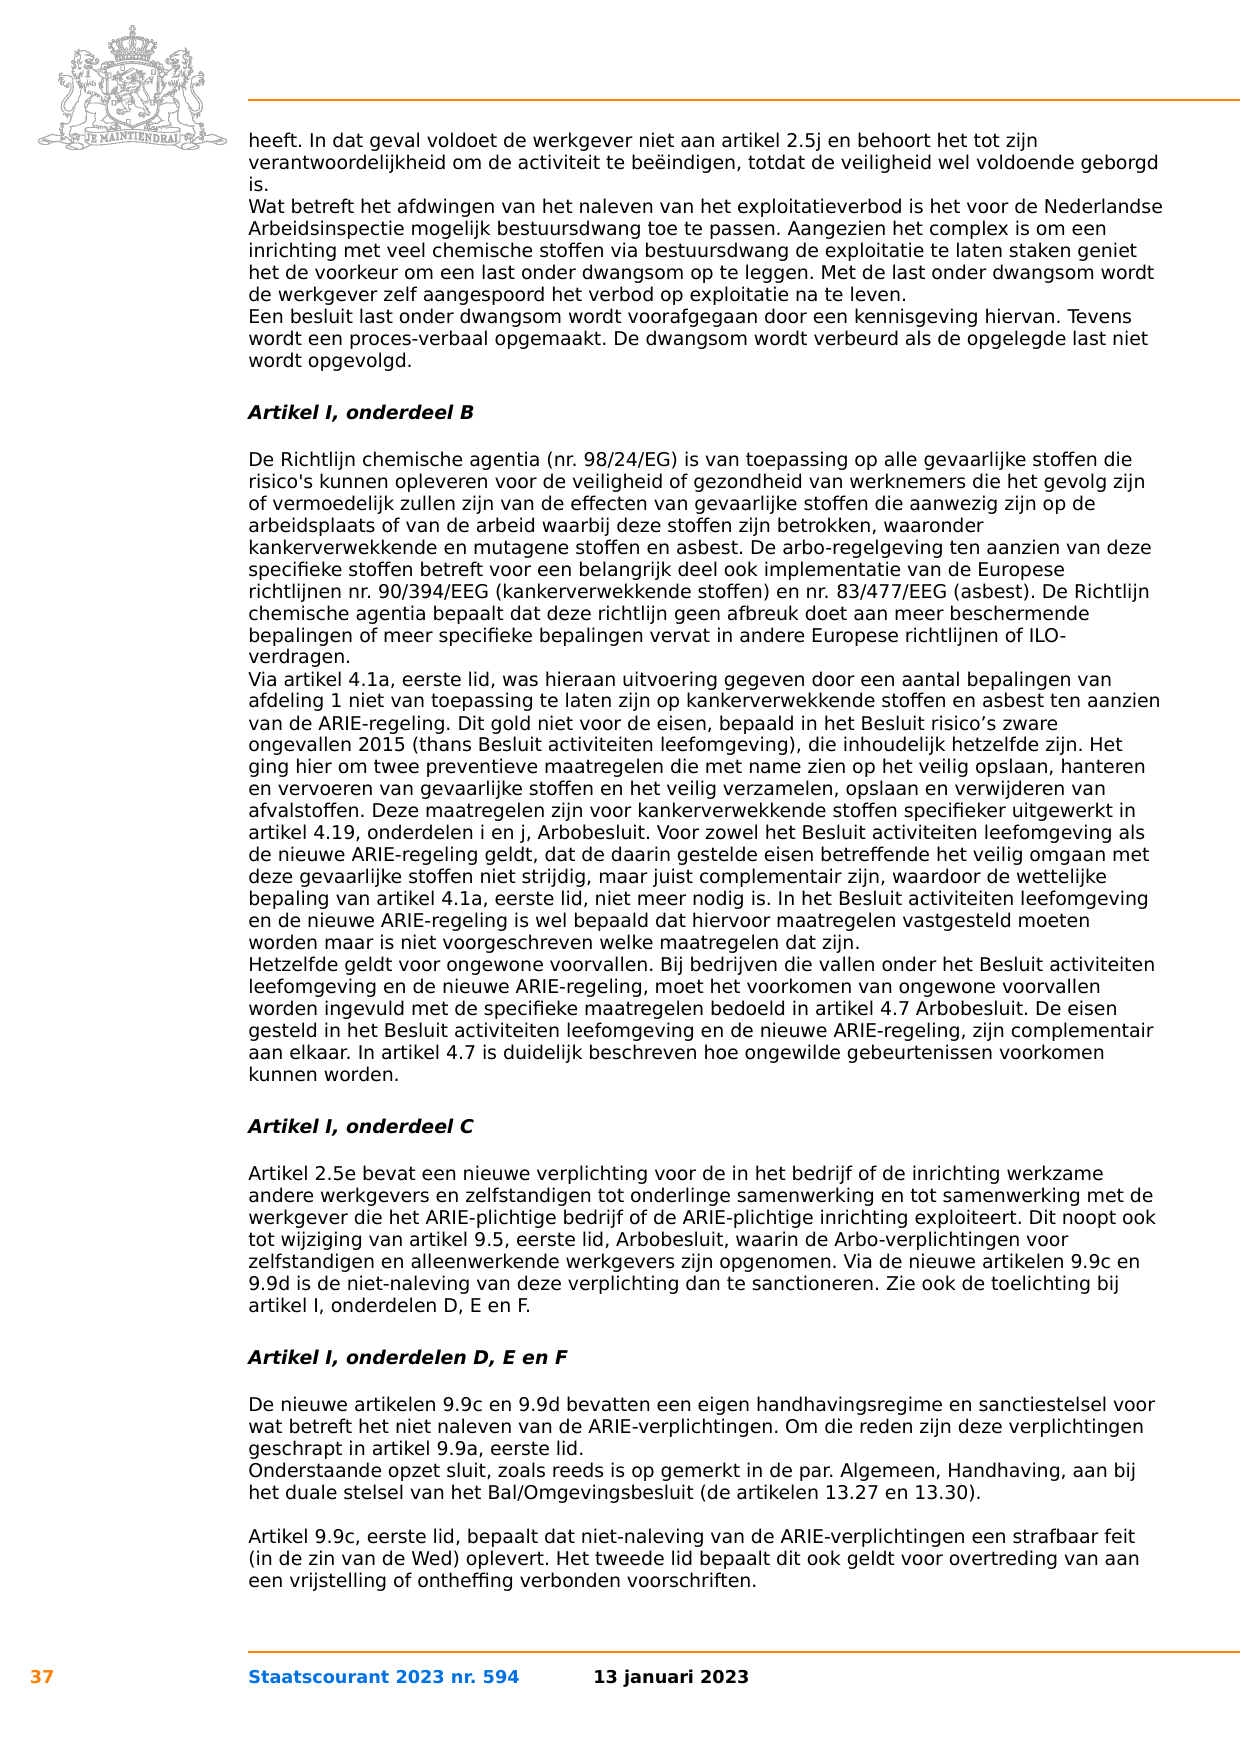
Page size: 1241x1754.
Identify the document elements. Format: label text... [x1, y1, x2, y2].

picture [38, 25, 227, 150]
text heeft. In dat geval voldoet de werkgever niet aan artikel 2.5j en behoort het tot zijn verantwoordelijkheid om de activiteit te beëindigen, totdat de veiligheid wel voldoende geborgd is. [248, 130, 1163, 196]
text Artikel 9.9c, eerste lid, bepaalt dat niet-naleving van de ARIE-verplichtingen een strafbaar feit (in de zin van de Wed) oplevert. Het tweede lid bepaalt dit ook geldt voor overtreding van aan een vrijstelling of ontheffing verbonden voorschriften. [248, 1526, 1163, 1592]
text De Richtlijn chemische agentia (nr. 98/24/EG) is van toepassing op alle gevaarlijke stoffen die risico's kunnen opleveren voor de veiligheid of gezondheid van werknemers die het gevolg zijn of vermoedelijk zullen zijn van de effecten van gevaarlijke stoffen die aanwezig zijn op de arbeidsplaats of van de arbeid waarbij deze stoffen zijn betrokken, waaronder kankerverwekkende en mutagene stoffen en asbest. De arbo-regelgeving ten aanzien van deze specifieke stoffen betreft voor een belangrijk deel ook implementatie van de Europese richtlijnen nr. 90/394/EEG (kankerverwekkende stoffen) en nr. 83/477/EEG (asbest). De Richtlijn chemische agentia bepaalt dat deze richtlijn geen afbreuk doet aan meer beschermende bepalingen of meer specifieke bepalingen vervat in andere Europese richtlijnen of ILO-verdragen. [248, 449, 1163, 668]
text Hetzelfde geldt voor ongewone voorvallen. Bij bedrijven die vallen onder het Besluit activiteiten leefomgeving en de nieuwe ARIE-regeling, moet het voorkomen van ongewone voorvallen worden ingevuld met de specifieke maatregelen bedoeld in artikel 4.7 Arbobesluit. De eisen gesteld in het Besluit activiteiten leefomgeving en de nieuwe ARIE-regeling, zijn complementair aan elkaar. In artikel 4.7 is duidelijk beschreven hoe ongewilde gebeurtenissen voorkomen kunnen worden. [248, 954, 1163, 1086]
text Een besluit last onder dwangsom wordt voorafgegaan door een kennisgeving hiervan. Tevens wordt een proces-verbaal opgemaakt. De dwangsom wordt verbeurd als de opgelegde last niet wordt opgevolgd. [248, 306, 1163, 372]
subtitle Artikel I, onderdelen D, E en F [248, 1347, 1163, 1369]
subtitle Artikel I, onderdeel B [248, 402, 1163, 424]
text Artikel 2.5e bevat een nieuwe verplichting voor de in het bedrijf of de inrichting werkzame andere werkgevers en zelfstandigen tot onderlinge samenwerking en tot samenwerking met de werkgever die het ARIE-plichtige bedrijf of de ARIE-plichtige inrichting exploiteert. Dit noopt ook tot wijziging van artikel 9.5, eerste lid, Arbobesluit, waarin de Arbo-verplichtingen voor zelfstandigen en alleenwerkende werkgevers zijn opgenomen. Via de nieuwe artikelen 9.9c en 9.9d is de niet-naleving van deze verplichting dan te sanctioneren. Zie ook de toelichting bij artikel I, onderdelen D, E en F. [248, 1163, 1163, 1317]
text De nieuwe artikelen 9.9c en 9.9d bevatten een eigen handhavingsregime en sanctiestelsel voor wat betreft het niet naleven van de ARIE-verplichtingen. Om die reden zijn deze verplichtingen geschrapt in artikel 9.9a, eerste lid. [248, 1394, 1163, 1460]
text Via artikel 4.1a, eerste lid, was hieraan uitvoering gegeven door een aantal bepalingen van afdeling 1 niet van toepassing te laten zijn op kankerverwekkende stoffen en asbest ten aanzien van de ARIE-regeling. Dit gold niet voor de eisen, bepaald in het Besluit risico’s zware ongevallen 2015 (thans Besluit activiteiten leefomgeving), die inhoudelijk hetzelfde zijn. Het ging hier om twee preventieve maatregelen die met name zien op het veilig opslaan, hanteren en vervoeren van gevaarlijke stoffen en het veilig verzamelen, opslaan en verwijderen van afvalstoffen. Deze maatregelen zijn voor kankerverwekkende stoffen specifieker uitgewerkt in artikel 4.19, onderdelen i en j, Arbobesluit. Voor zowel het Besluit activiteiten leefomgeving als de nieuwe ARIE-regeling geldt, dat de daarin gestelde eisen betreffende het veilig omgaan met deze gevaarlijke stoffen niet strijdig, maar juist complementair zijn, waardoor de wettelijke bepaling van artikel 4.1a, eerste lid, niet meer nodig is. In het Besluit activiteiten leefomgeving en de nieuwe ARIE-regeling is wel bepaald dat hiervoor maatregelen vastgesteld moeten worden maar is niet voorgeschreven welke maatregelen dat zijn. [248, 668, 1163, 954]
text Wat betreft het afdwingen van het naleven van het exploitatieverbod is het voor de Nederlandse Arbeidsinspectie mogelijk bestuursdwang toe te passen. Aangezien het complex is om een inrichting met veel chemische stoffen via bestuursdwang de exploitatie te laten staken geniet het de voorkeur om een last onder dwangsom op te leggen. Met de last onder dwangsom wordt de werkgever zelf aangespoord het verbod op exploitatie na te leven. [248, 196, 1163, 306]
subtitle Artikel I, onderdeel C [248, 1116, 1163, 1138]
text Onderstaande opzet sluit, zoals reeds is op gemerkt in de par. Algemeen, Handhaving, aan bij het duale stelsel van het Bal/Omgevingsbesluit (de artikelen 13.27 en 13.30). [248, 1460, 1163, 1504]
